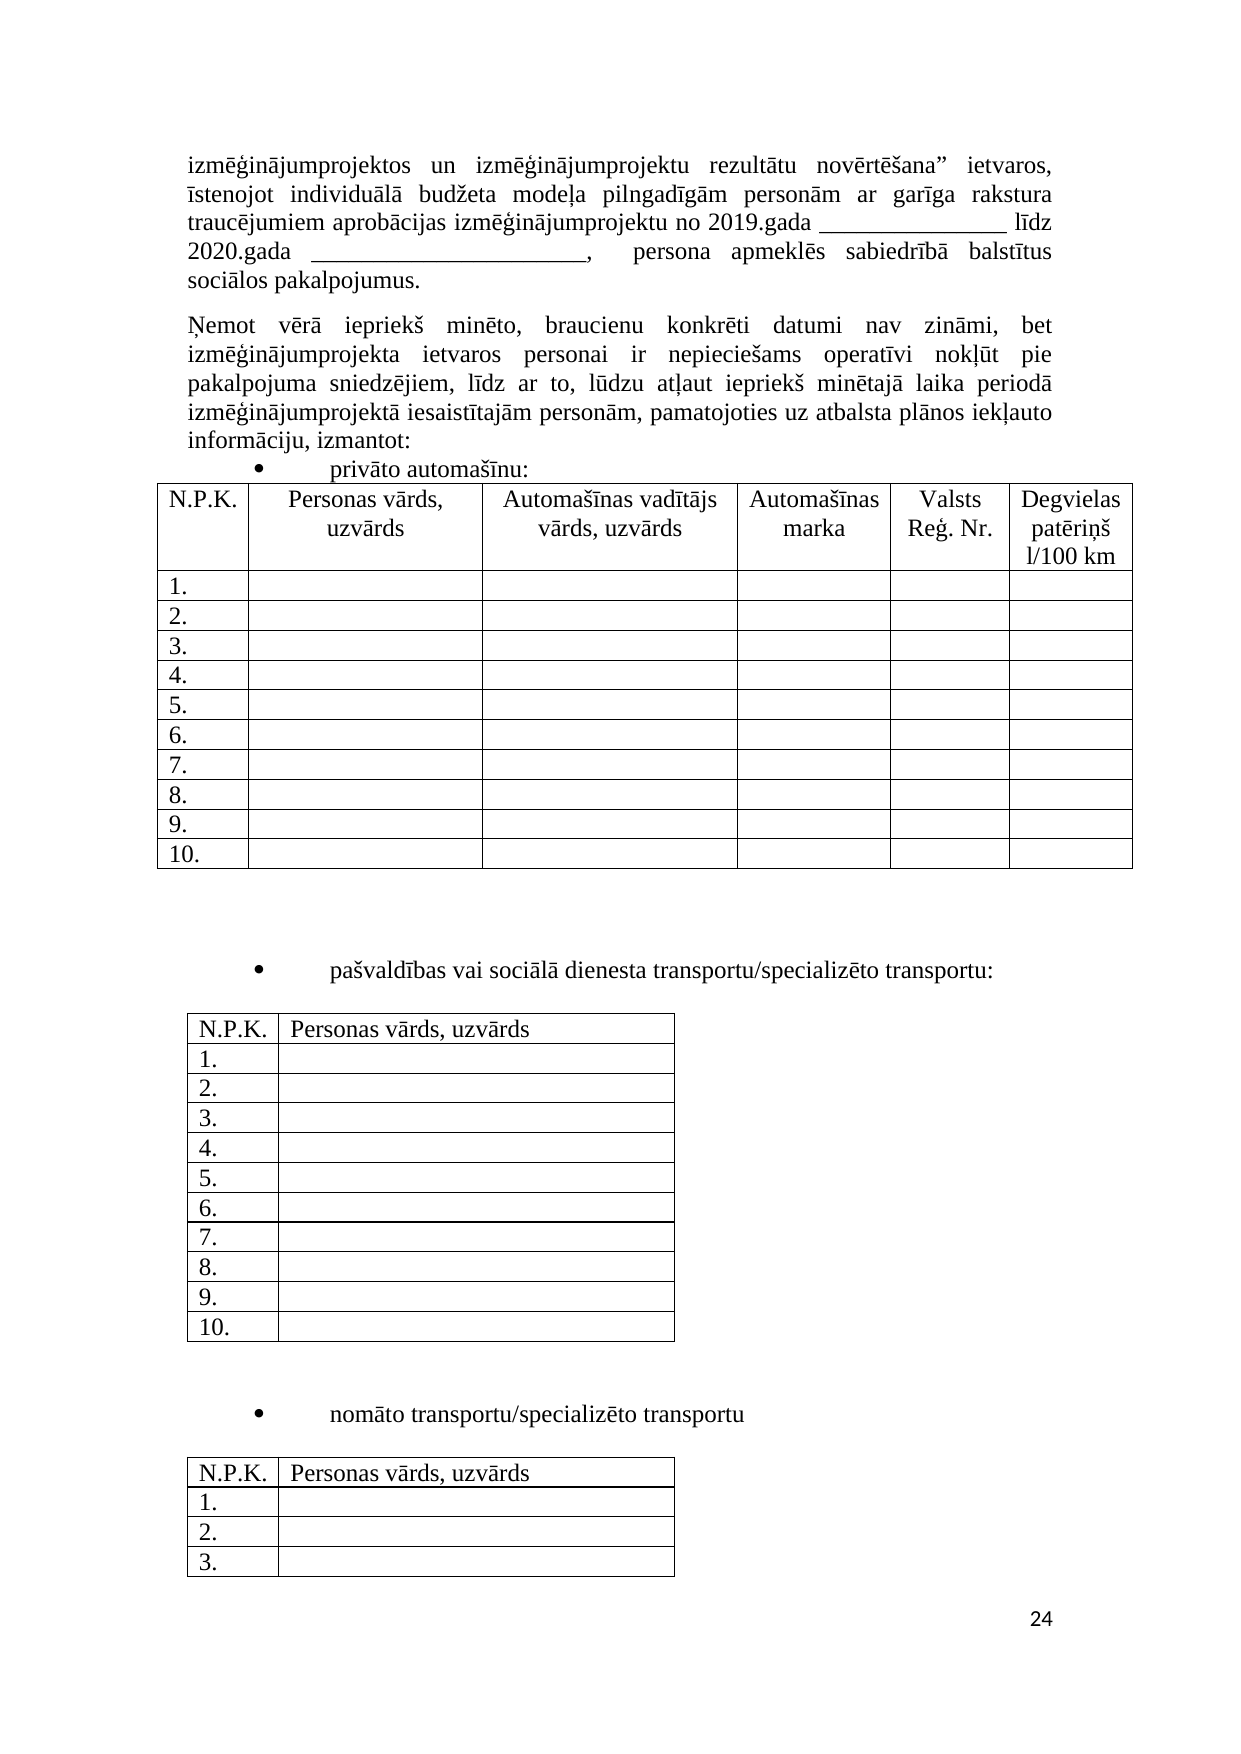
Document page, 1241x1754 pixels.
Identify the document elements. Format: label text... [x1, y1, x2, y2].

table_cell 9. [188, 1282, 278, 1311]
table_header N.P.K. [188, 1014, 278, 1043]
list nomāto transportu/specializēto transportu [254, 1399, 1053, 1428]
table_cell [249, 690, 482, 719]
table_cell [483, 571, 737, 600]
table_cell [249, 601, 482, 630]
table_cell [483, 839, 737, 868]
table_cell [738, 631, 890, 659]
table_cell [279, 1163, 674, 1192]
table_cell [891, 601, 1009, 630]
table_cell [891, 661, 1009, 689]
table_cell [1010, 690, 1132, 719]
table_cell [1010, 720, 1132, 749]
table_cell 1. [158, 571, 248, 600]
table_cell [738, 839, 890, 868]
table_cell [483, 750, 737, 779]
table_cell [279, 1488, 674, 1516]
table_cell 6. [158, 720, 248, 749]
table_cell 7. [158, 750, 248, 779]
table_header Personas vārds, uzvārds [279, 1014, 674, 1043]
table_cell 4. [188, 1133, 278, 1162]
table_cell [483, 720, 737, 749]
table_cell [738, 750, 890, 779]
table_cell [738, 720, 890, 749]
table_cell [891, 571, 1009, 600]
table_cell [891, 810, 1009, 838]
table_cell [1010, 661, 1132, 689]
table_cell 10. [158, 839, 248, 868]
table_cell [249, 661, 482, 689]
table_cell [279, 1517, 674, 1546]
table_cell [249, 631, 482, 659]
table_cell [483, 690, 737, 719]
list pašvaldības vai sociālā dienesta transportu/specializēto transportu: [254, 955, 1053, 984]
table_cell [738, 690, 890, 719]
table_cell [891, 720, 1009, 749]
table_cell [279, 1282, 674, 1311]
table_cell 5. [158, 690, 248, 719]
table_cell 8. [158, 780, 248, 808]
table_cell [738, 780, 890, 808]
table_cell [483, 661, 737, 689]
table_cell 2. [158, 601, 248, 630]
text izmēģinājumprojektos un izmēģinājumprojektu rezultātu novērtēšana” ietvaros, īstenojot individuālā budžeta modeļa pilngadīgām personām ar garīga rakstura traucējumiem aprobācijas izmēģinājumprojektu no 2019.gada _______________ līdz 2020.gada ______________________, persona apmeklēs sabiedrībā balstītus sociālos pakalpojumus. [187, 150, 1053, 294]
text Ņemot vērā iepriekš minēto, braucienu konkrēti datumi nav zināmi, bet izmēģinājumprojekta ietvaros personai ir nepieciešams operatīvi nokļūt pie pakalpojuma sniedzējiem, līdz ar to, lūdzu atļaut iepriekš minētajā laika periodā izmēģinājumprojektā iesaistītajām personām, pamatojoties uz atbalsta plānos iekļauto informāciju, izmantot: [187, 310, 1053, 454]
table_cell [738, 810, 890, 838]
table_cell 1. [188, 1044, 278, 1072]
table_cell [738, 661, 890, 689]
table_cell [891, 631, 1009, 659]
table_cell 3. [158, 631, 248, 659]
table_cell 3. [188, 1547, 278, 1576]
table_cell 5. [188, 1163, 278, 1192]
table_cell [483, 631, 737, 659]
table_cell [279, 1312, 674, 1341]
table_cell [891, 839, 1009, 868]
table_cell [738, 601, 890, 630]
table_cell 4. [158, 661, 248, 689]
table_cell [249, 571, 482, 600]
table_cell [279, 1193, 674, 1221]
table_cell 2. [188, 1074, 278, 1102]
table_cell [1010, 810, 1132, 838]
table_cell 8. [188, 1252, 278, 1281]
table_cell [483, 780, 737, 808]
table_cell [483, 601, 737, 630]
table_header N.P.K. [158, 484, 248, 570]
table_header Degvielas patēriņš l/100 km [1010, 484, 1132, 570]
table_cell [249, 720, 482, 749]
table_header Personas vārds, uzvārds [249, 484, 482, 570]
table_cell [1010, 631, 1132, 659]
table_cell 7. [188, 1223, 278, 1251]
table_cell [249, 780, 482, 808]
table_cell [1010, 750, 1132, 779]
table_cell [279, 1103, 674, 1132]
table_cell [1010, 601, 1132, 630]
table_header Automašīnas vadītājs vārds, uzvārds [483, 484, 737, 570]
table_cell [1010, 571, 1132, 600]
table_cell 6. [188, 1193, 278, 1221]
table_cell [891, 690, 1009, 719]
list privāto automašīnu: [254, 454, 1053, 483]
table_cell [279, 1074, 674, 1102]
table_header Personas vārds, uzvārds [279, 1458, 674, 1486]
table_cell [891, 750, 1009, 779]
table_cell [279, 1252, 674, 1281]
table_header Valsts Reģ. Nr. [891, 484, 1009, 570]
table_cell 1. [188, 1488, 278, 1516]
table_cell [249, 839, 482, 868]
table_cell [891, 780, 1009, 808]
table_cell 10. [188, 1312, 278, 1341]
table_cell [1010, 839, 1132, 868]
table_cell [738, 571, 890, 600]
table_header N.P.K. [188, 1458, 278, 1486]
table_cell [483, 810, 737, 838]
table_cell 2. [188, 1517, 278, 1546]
table_cell [279, 1044, 674, 1072]
table_cell [279, 1223, 674, 1251]
table_cell [249, 810, 482, 838]
table_cell [279, 1547, 674, 1576]
table_cell 3. [188, 1103, 278, 1132]
table_header Automašīnas marka [738, 484, 890, 570]
table_cell [279, 1133, 674, 1162]
table_cell 9. [158, 810, 248, 838]
table_cell [1010, 780, 1132, 808]
table_cell [249, 750, 482, 779]
